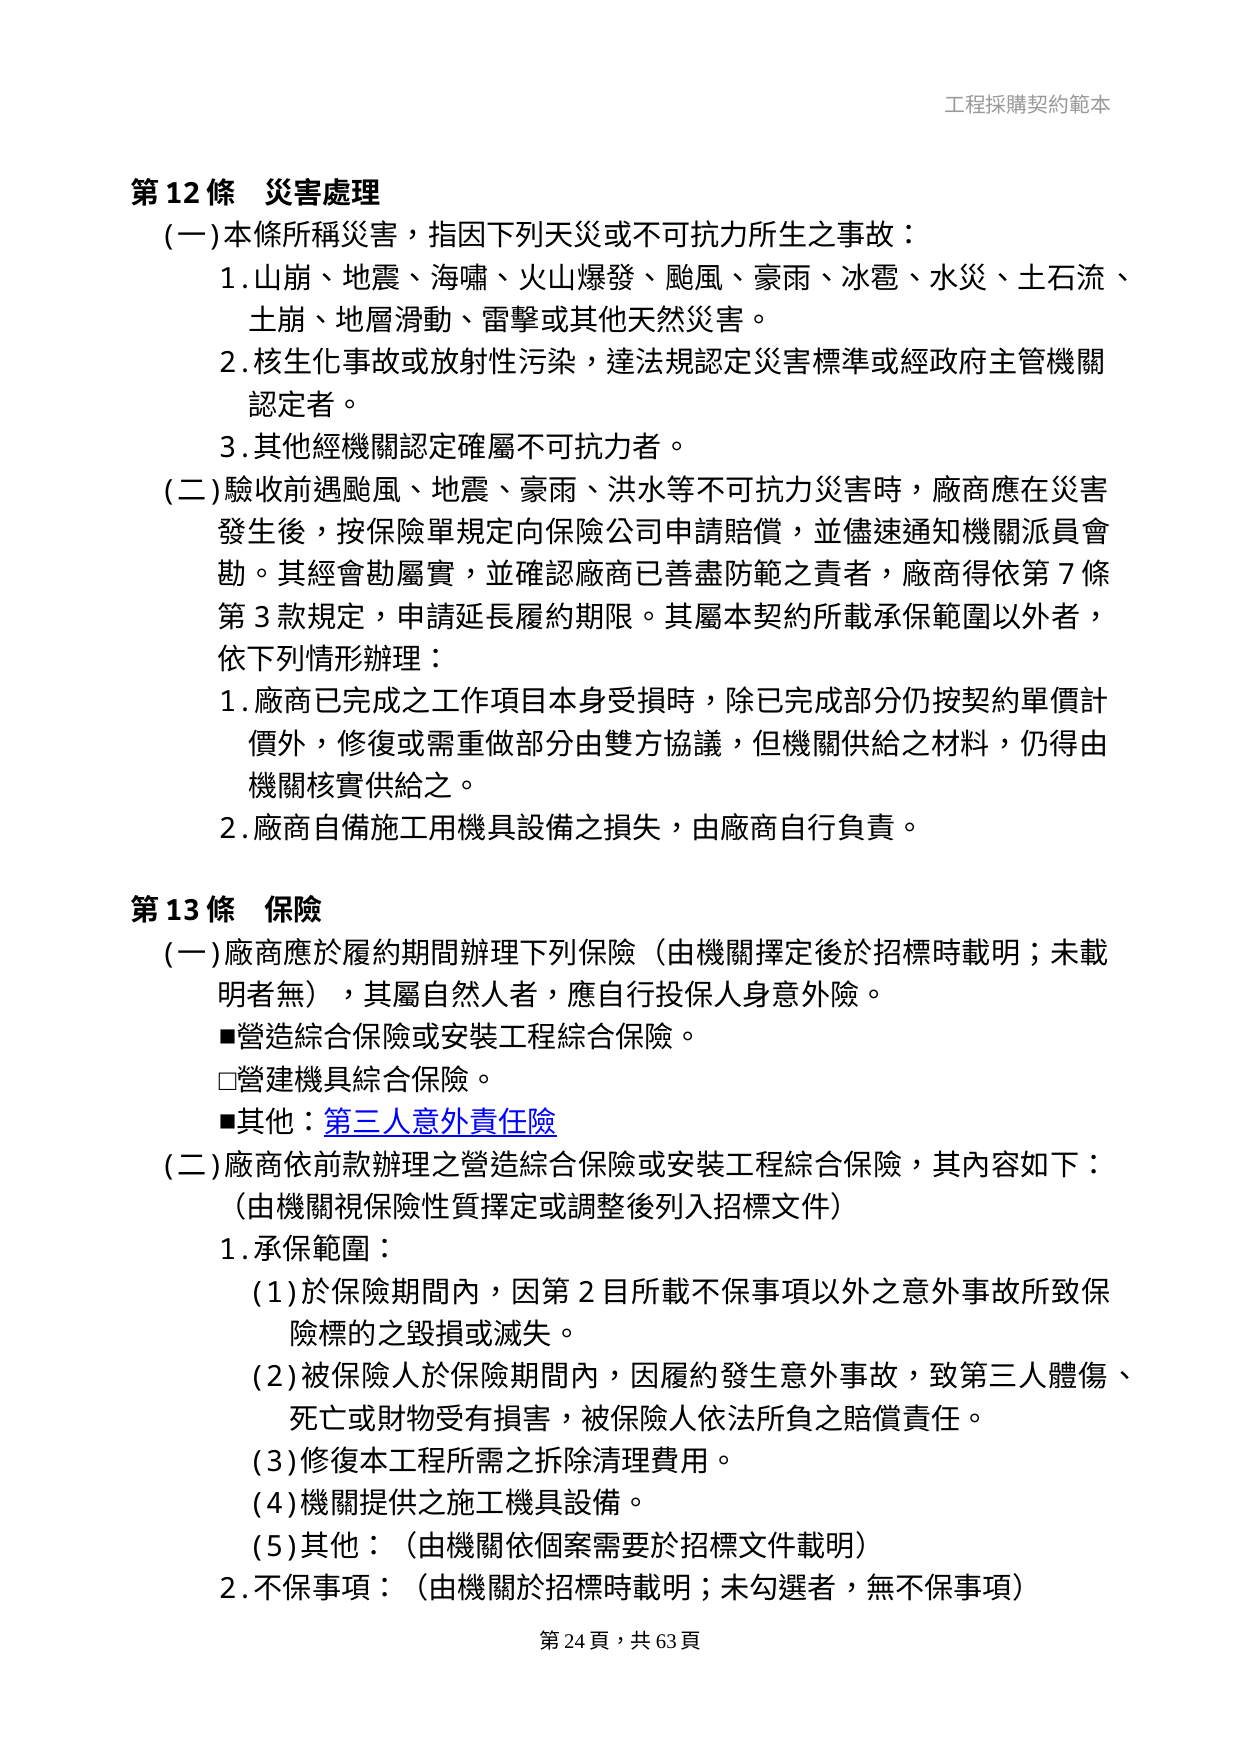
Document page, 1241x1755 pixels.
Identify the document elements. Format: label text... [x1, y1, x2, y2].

text ■營造綜合保險或安裝工程綜合保險。 [218, 1014, 1110, 1056]
text 第12條 災害處理 [130, 169, 1110, 212]
text 3.其他經機關認定確屬不可抗力者。 [218, 424, 1108, 466]
text ■其他：第三人意外責任險 [218, 1099, 1110, 1141]
text 2.核生化事故或放射性污染，達法規認定災害標準或經政府主管機關認定者。 [218, 339, 1108, 424]
text 1.廠商已完成之工作項目本身受損時，除已完成部分仍按契約單價計價外，修復或需重做部分由雙方協議，但機關供給之材料，仍得由機關核實供給之。 [218, 678, 1110, 805]
text 1.山崩、地震、海嘯、火山爆發、颱風、豪雨、冰雹、水災、土石流、土崩、地層滑動、雷擊或其他天然災害。 [218, 254, 1108, 339]
text (1)於保險期間內，因第2目所載不保事項以外之意外事故所致保險標的之毀損或滅失。 [248, 1268, 1110, 1353]
text (2)被保險人於保險期間內，因履約發生意外事故，致第三人體傷、死亡或財物受有損害，被保險人依法所負之賠償責任。 [248, 1353, 1110, 1438]
text 2.廠商自備施工用機具設備之損失，由廠商自行負責。 [218, 805, 1110, 847]
text □營建機具綜合保險。 [218, 1056, 1110, 1099]
text (3)修復本工程所需之拆除清理費用。 [248, 1438, 1110, 1480]
text 1.承保範圍： [218, 1226, 1110, 1268]
text 2.不保事項：（由機關於招標時載明；未勾選者，無不保事項） [218, 1565, 1110, 1607]
text (4)機關提供之施工機具設備。 [248, 1480, 1110, 1522]
text (一)本條所稱災害，指因下列天災或不可抗力所生之事故： [159, 212, 1110, 254]
text (二)廠商依前款辦理之營造綜合保險或安裝工程綜合保險，其內容如下：（由機關視保險性質擇定或調整後列入招標文件） [159, 1141, 1110, 1226]
text (5)其他：（由機關依個案需要於招標文件載明） [248, 1522, 1110, 1565]
text (一)廠商應於履約期間辦理下列保險（由機關擇定後於招標時載明；未載明者無），其屬自然人者，應自行投保人身意外險。 [159, 929, 1110, 1014]
text 第13條 保險 [130, 887, 1110, 929]
text (二)驗收前遇颱風、地震、豪雨、洪水等不可抗力災害時，廠商應在災害發生後，按保險單規定向保險公司申請賠償，並儘速通知機關派員會勘。其經會勘屬實，並確認廠商已善盡防範之責者，廠商得依第7條第3款規定，申請延長履約期限。其屬本契約所載承保範圍以外者，依下列情形辦理： [159, 466, 1110, 678]
